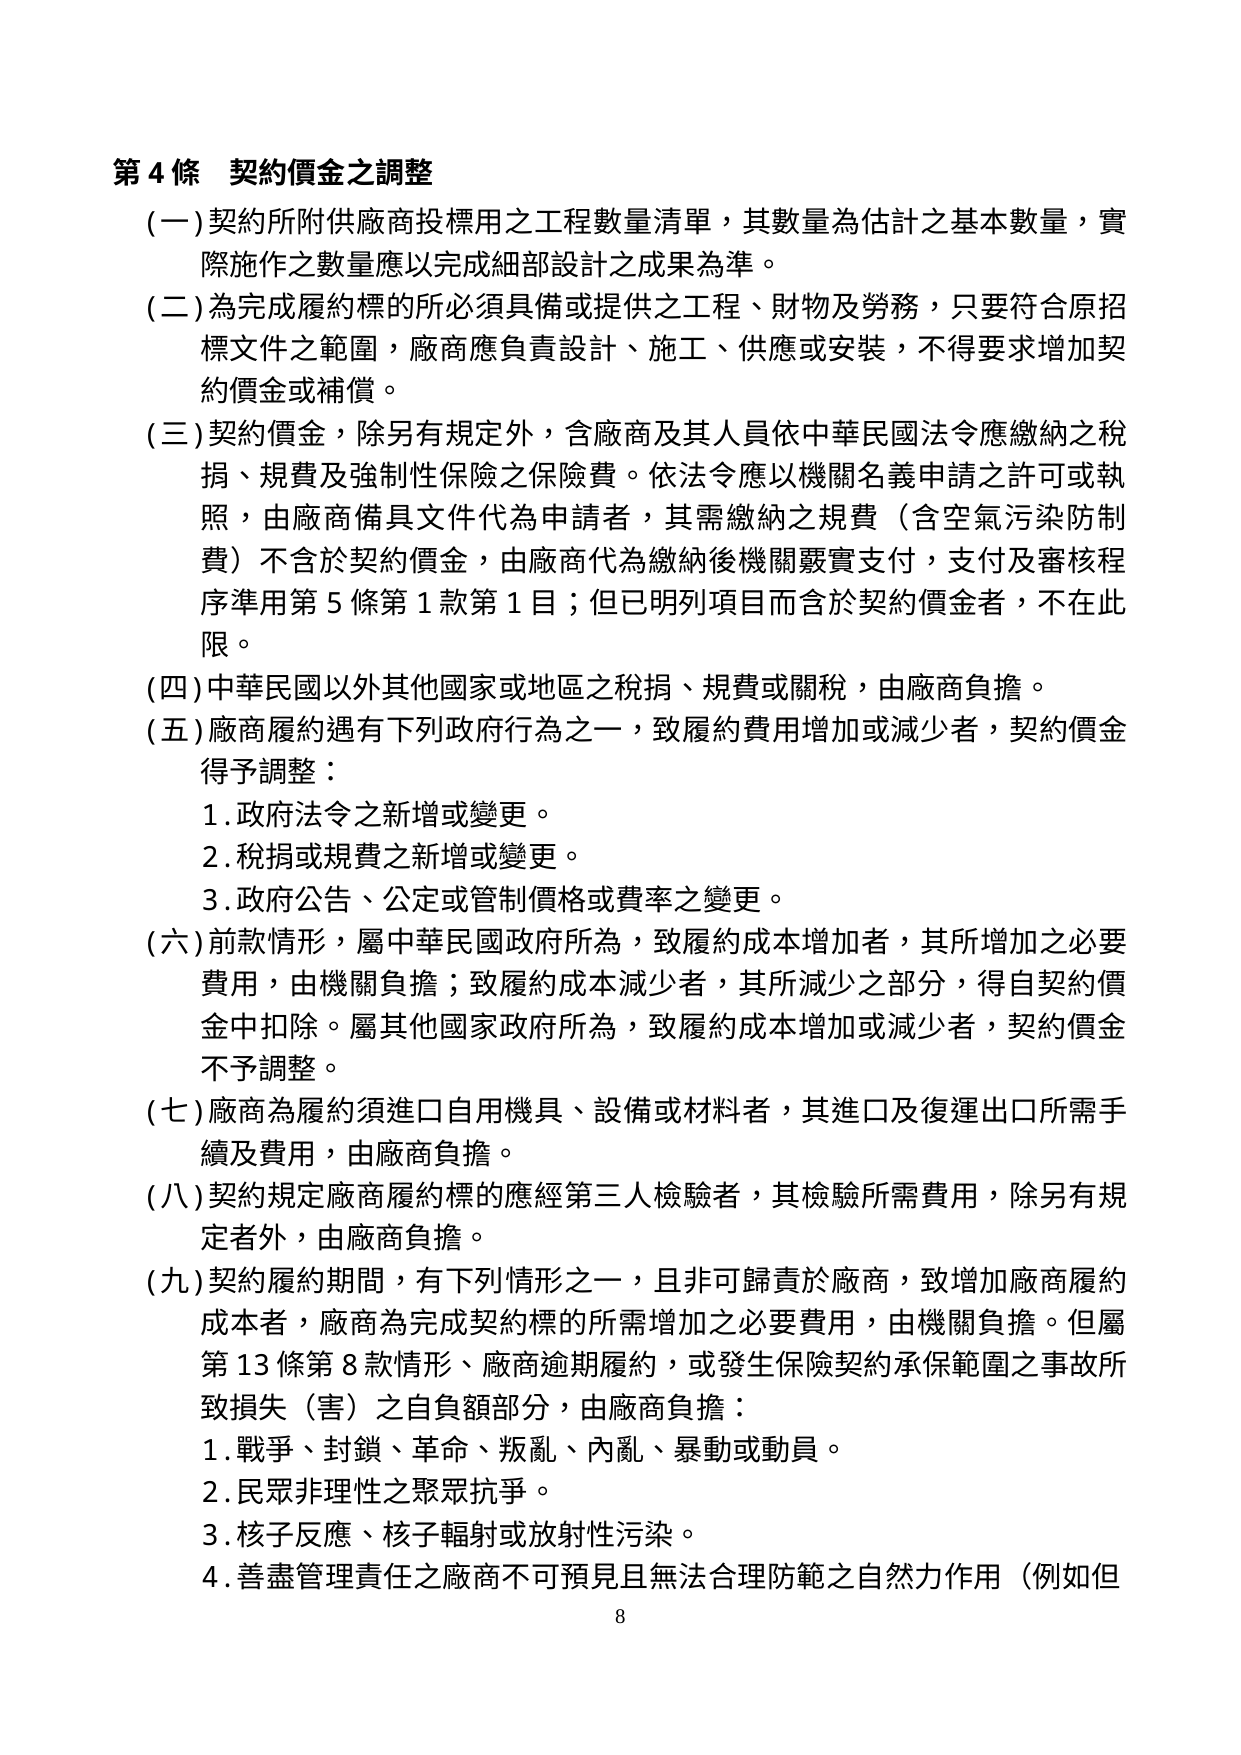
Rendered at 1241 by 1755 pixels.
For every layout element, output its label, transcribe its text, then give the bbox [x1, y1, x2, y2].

text 1.政府法令之新增或變更。 [201, 791, 1122, 834]
text 1.戰爭、封鎖、革命、叛亂、內亂、暴動或動員。 [201, 1427, 1122, 1469]
text (八)契約規定廠商履約標的應經第三人檢驗者，其檢驗所需費用，除另有規定者外，由廠商負擔。 [142, 1172, 1128, 1257]
text (一)契約所附供廠商投標用之工程數量清單，其數量為估計之基本數量，實際施作之數量應以完成細部設計之成果為準。 [142, 199, 1128, 283]
text (七)廠商為履約須進口自用機具、設備或材料者，其進口及復運出口所需手續及費用，由廠商負擔。 [142, 1088, 1128, 1172]
text (二)為完成履約標的所必須具備或提供之工程、財物及勞務，只要符合原招標文件之範圍，廠商應負責設計、施工、供應或安裝，不得要求增加契約價金或補償。 [142, 283, 1128, 410]
text (九)契約履約期間，有下列情形之一，且非可歸責於廠商，致增加廠商履約成本者，廠商為完成契約標的所需增加之必要費用，由機關負擔。但屬第13條第8款情形、廠商逾期履約，或發生保險契約承保範圍之事故所致損失（害）之自負額部分，由廠商負擔： [142, 1257, 1128, 1427]
text 4.善盡管理責任之廠商不可預見且無法合理防範之自然力作用（例如但 [201, 1554, 1122, 1596]
text 3.政府公告、公定或管制價格或費率之變更。 [201, 876, 1122, 918]
text 2.民眾非理性之聚眾抗爭。 [201, 1469, 1122, 1511]
text (五)廠商履約遇有下列政府行為之一，致履約費用增加或減少者，契約價金得予調整： [142, 707, 1128, 791]
text 第4條 契約價金之調整 [112, 150, 1128, 192]
text (四)中華民國以外其他國家或地區之稅捐、規費或關稅，由廠商負擔。 [142, 664, 1128, 707]
text (六)前款情形，屬中華民國政府所為，致履約成本增加者，其所增加之必要費用，由機關負擔；致履約成本減少者，其所減少之部分，得自契約價金中扣除。屬其他國家政府所為，致履約成本增加或減少者，契約價金不予調整。 [142, 918, 1128, 1088]
text 2.稅捐或規費之新增或變更。 [201, 834, 1122, 876]
text 3.核子反應、核子輻射或放射性污染。 [201, 1511, 1122, 1554]
text (三)契約價金，除另有規定外，含廠商及其人員依中華民國法令應繳納之稅捐、規費及強制性保險之保險費。依法令應以機關名義申請之許可或執照，由廠商備具文件代為申請者，其需繳納之規費（含空氣污染防制費）不含於契約價金，由廠商代為繳納後機關覈實支付，支付及審核程序準用第5條第1款第1目；但已明列項目而含於契約價金者，不在此限。 [142, 410, 1128, 664]
